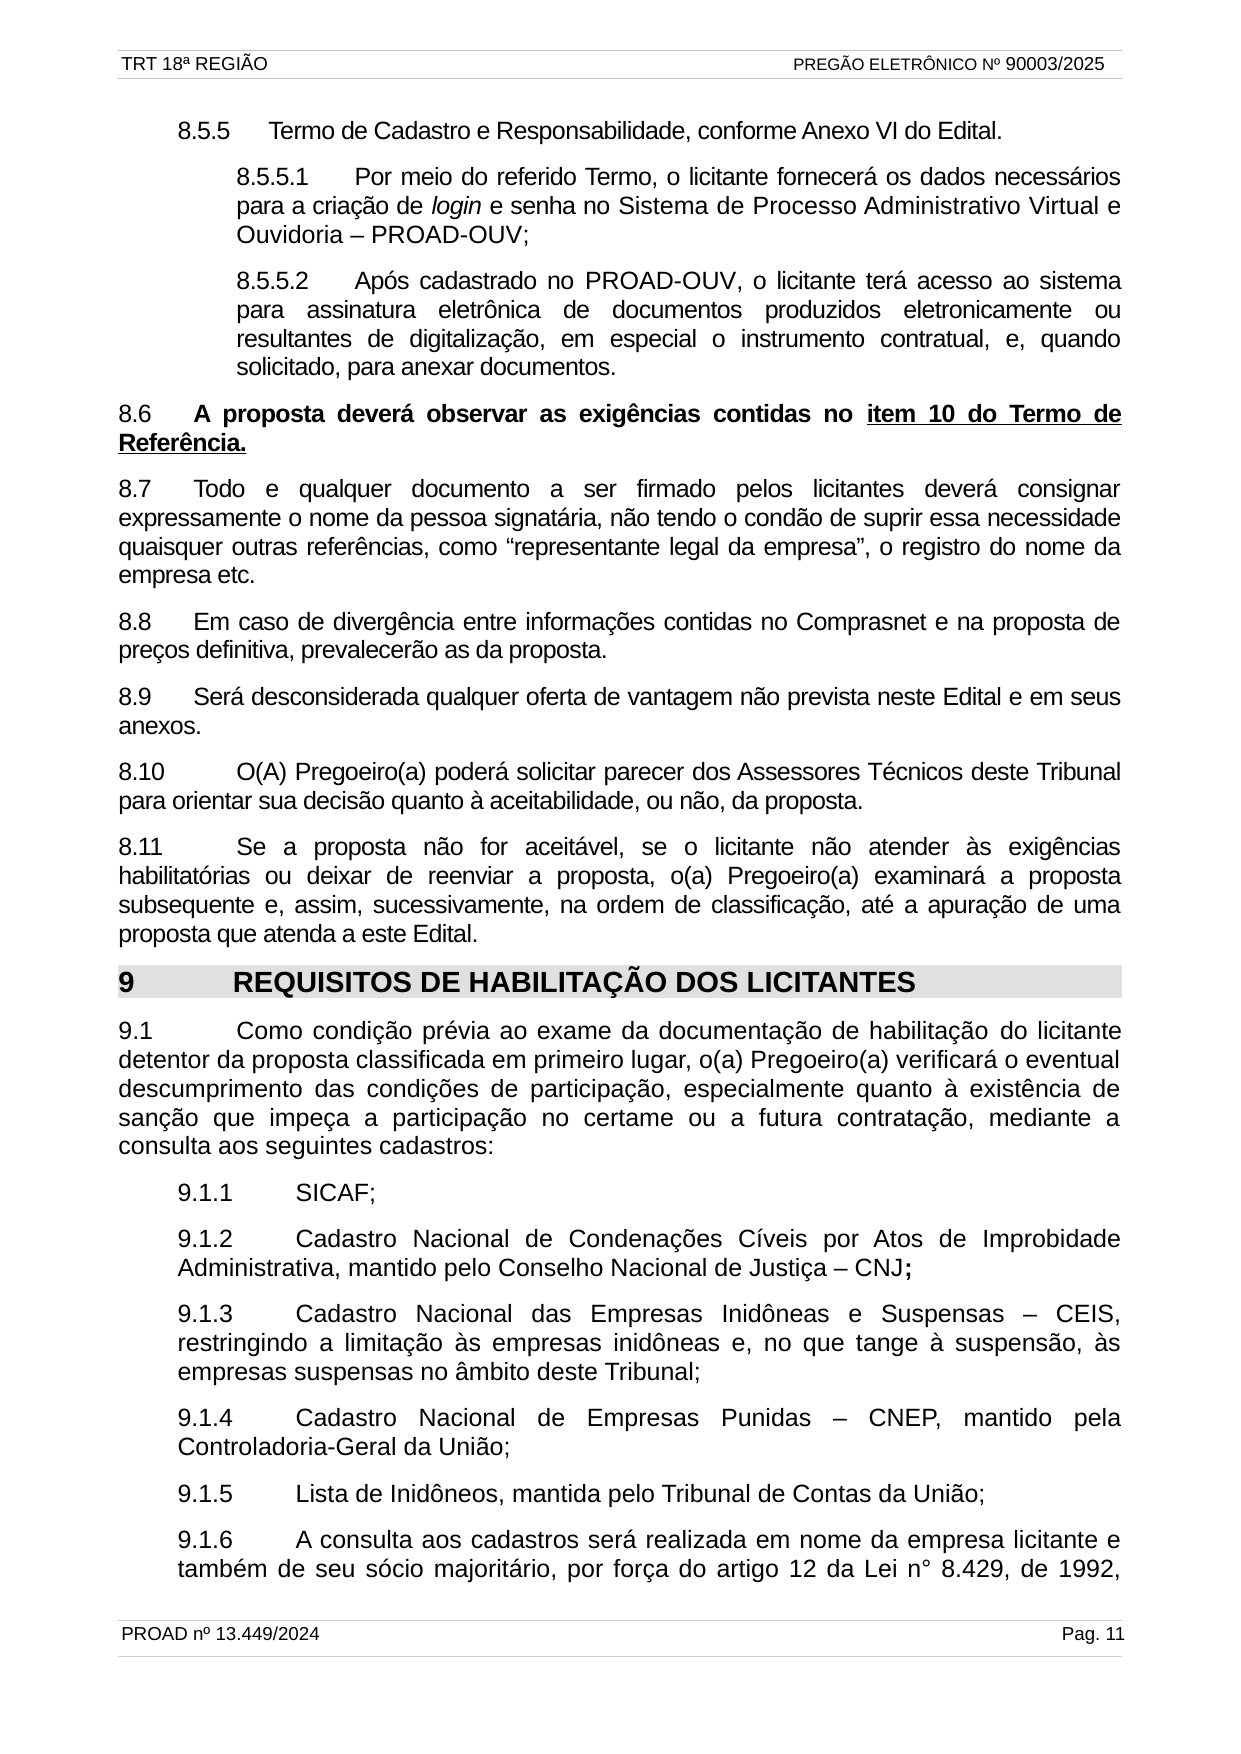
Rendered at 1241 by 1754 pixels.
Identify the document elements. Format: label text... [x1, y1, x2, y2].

text 8.5.5 Termo de Cadastro e Responsabilidade, conforme Anexo VI do Edital. [177, 116, 1122, 144]
text 9.1.3 Cadastro Nacional das Empresas Inidôneas e Suspensas – CEIS, restringindo a limitação às empresas inidôneas e, no que tange à suspensão, às empresas suspensas no âmbito deste Tribunal; [177, 1299, 1122, 1386]
text 9.1.6 A consulta aos cadastros será realizada em nome da empresa licitante e também de seu sócio majoritário, por força do artigo 12 da Lei n° 8.429, de 1992, [177, 1525, 1122, 1582]
text 8.5.5.2 Após cadastrado no PROAD-OUV, o licitante terá acesso ao sistema para assinatura eletrônica de documentos produzidos eletronicamente ou resultantes de digitalização, em especial o instrumento contratual, e, quando solicitado, para anexar documentos. [236, 266, 1122, 381]
text 9.1.4 Cadastro Nacional de Empresas Punidas – CNEP, mantido pela Controladoria-Geral da União; [177, 1403, 1122, 1461]
text 8.7 Todo e qualquer documento a ser firmado pelos licitantes deverá consignar expressamente o nome da pessoa signatária, não tendo o condão de suprir essa necessidade quaisquer outras referências, como “representante legal da empresa”, o registro do nome da empresa etc. [118, 474, 1122, 589]
text 9.1.1 SICAF; [177, 1178, 1122, 1206]
text 8.6 A proposta deverá observar as exigências contidas no item 10 do Termo de Referência. [118, 399, 1122, 456]
text 9.1.2 Cadastro Nacional de Condenações Cíveis por Atos de Improbidade Administrativa, mantido pelo Conselho Nacional de Justiça – CNJ; [177, 1224, 1122, 1282]
text 8.9 Será desconsiderada qualquer oferta de vantagem não prevista neste Edital e em seus anexos. [118, 682, 1122, 739]
text 8.5.5.1 Por meio do referido Termo, o licitante fornecerá os dados necessários para a criação de login e senha no Sistema de Processo Administrativo Virtual e Ouvidoria – PROAD-OUV; [236, 162, 1122, 248]
text 8.10 O(A) Pregoeiro(a) poderá solicitar parecer dos Assessores Técnicos deste Tribunal para orientar sua decisão quanto à aceitabilidade, ou não, da proposta. [118, 757, 1122, 814]
text 8.8 Em caso de divergência entre informações contidas no Comprasnet e na proposta de preços definitiva, prevalecerão as da proposta. [118, 607, 1122, 664]
text 9 REQUISITOS DE HABILITAÇÃO DOS LICITANTES [118, 965, 1122, 998]
text 9.1 Como condição prévia ao exame da documentação de habilitação do licitante detentor da proposta classificada em primeiro lugar, o(a) Pregoeiro(a) verificará o eventual descumprimento das condições de participação, especialmente quanto à existência de sanção que impeça a participação no certame ou a futura contratação, mediante a consulta aos seguintes cadastros: [118, 1016, 1122, 1160]
text 9.1.5 Lista de Inidôneos, mantida pelo Tribunal de Contas da União; [177, 1478, 1122, 1507]
text 8.11 Se a proposta não for aceitável, se o licitante não atender às exigências habilitatórias ou deixar de reenviar a proposta, o(a) Pregoeiro(a) examinará a proposta subsequente e, assim, sucessivamente, na ordem de classificação, até a apuração de uma proposta que atenda a este Edital. [118, 832, 1122, 947]
